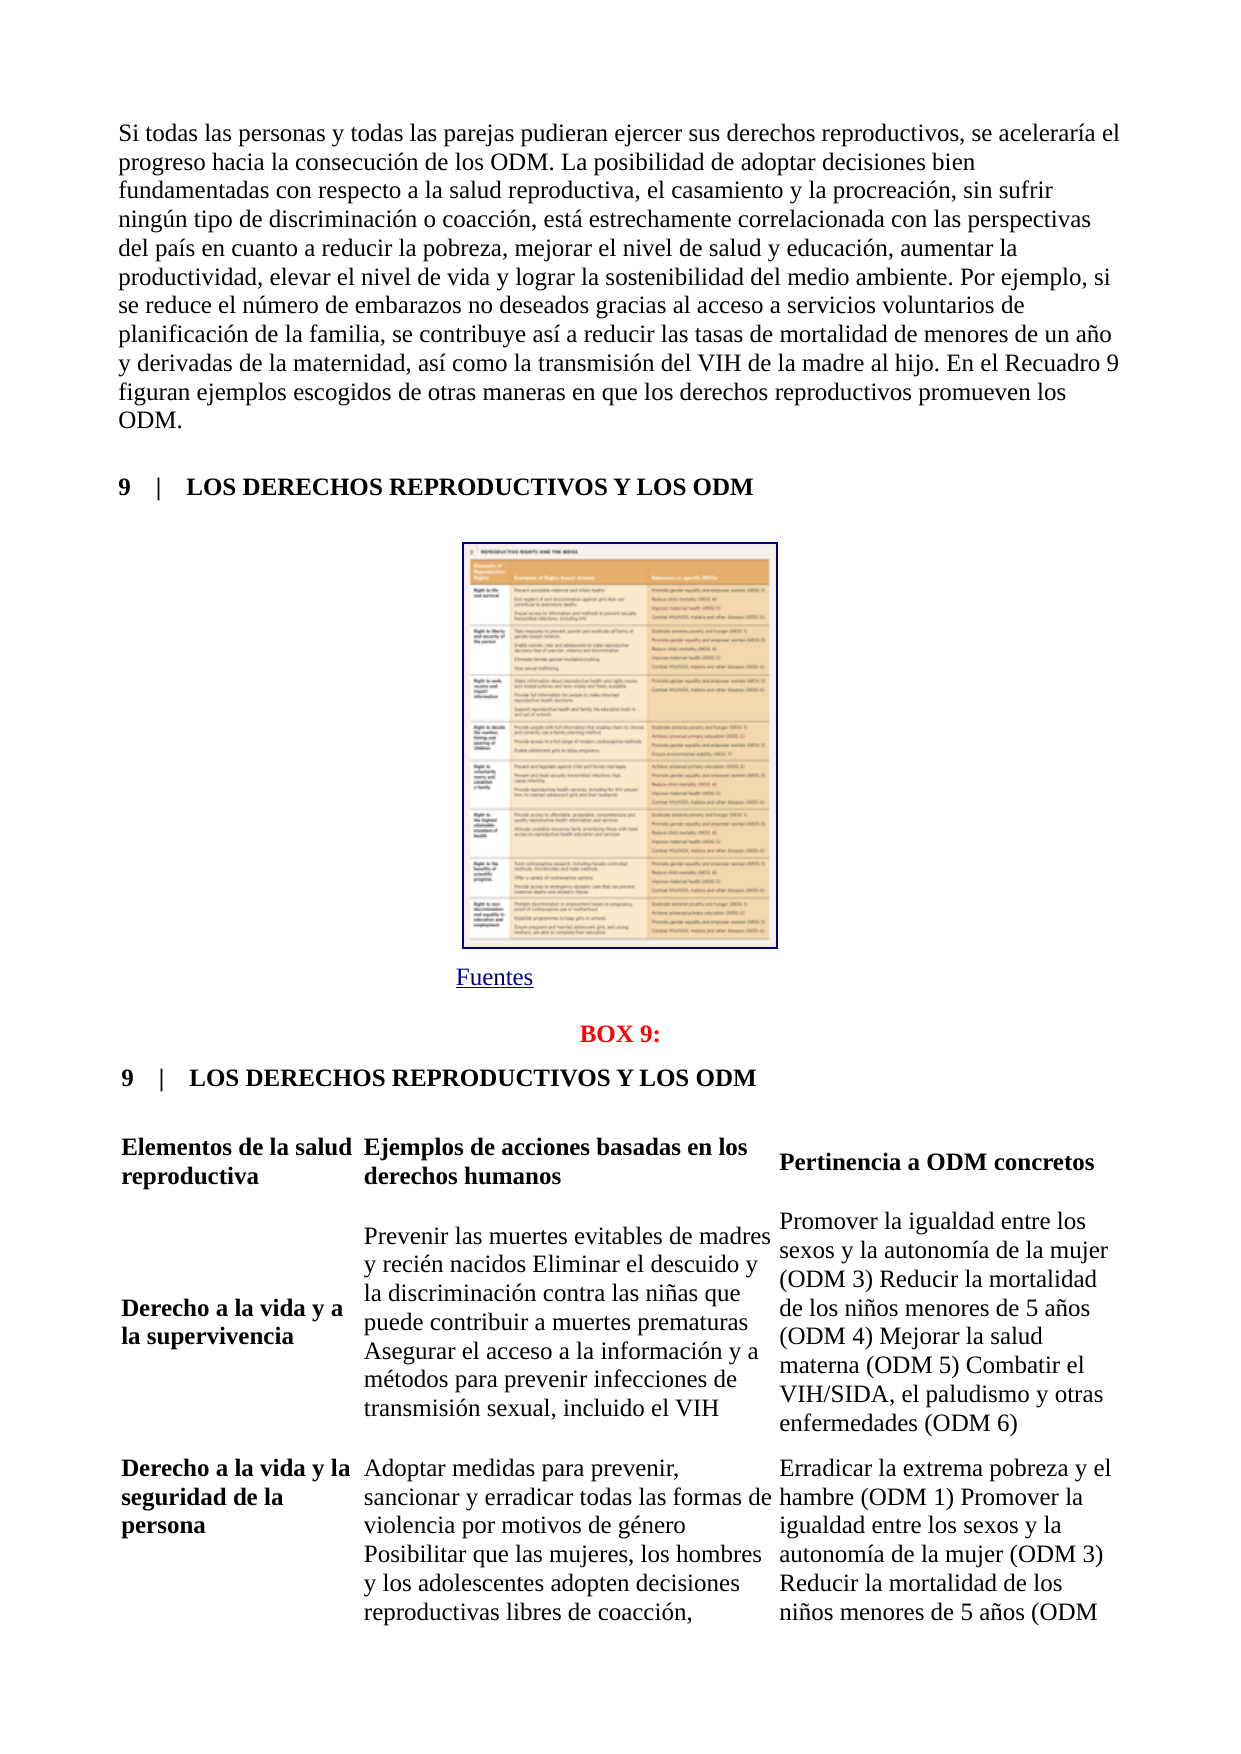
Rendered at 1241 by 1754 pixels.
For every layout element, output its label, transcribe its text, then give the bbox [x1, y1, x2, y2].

text BOX 9: [118, 1019, 1122, 1048]
table_cell [118, 1095, 361, 1129]
table_cell Derecho a la vida y la seguridad de la persona [118, 1450, 361, 1628]
table_cell Derecho a la vida y a la supervivencia [118, 1204, 361, 1439]
table_cell [118, 1439, 361, 1450]
text Si todas las personas y todas las parejas pudieran ejercer sus derechos reproductivos, se aceleraría el progreso hacia la consecución de los ODM. La posibilidad de adoptar decisiones bien fundamentadas con respecto a la salud reproductiva, el casamiento y la procreación, sin sufrir ningún tipo de discriminación o coacción, está estrechamente correlacionada con las perspectivas del país en cuanto a reducir la pobreza, mejorar el nivel de salud y educación, aumentar la productividad, elevar el nivel de vida y lograr la sostenibilidad del medio ambiente. Por ejemplo, si se reduce el número de embarazos no deseados gracias al acceso a servicios voluntarios de planificación de la familia, se contribuye así a reducir las tasas de mortalidad de menores de un año y derivadas de la maternidad, así como la transmisión del VIH de la madre al hijo. En el Recuadro 9 figuran ejemplos escogidos de otras maneras en que los derechos reproductivos promueven los ODM. [118, 118, 1122, 434]
table_cell [361, 1193, 1122, 1203]
subtitle 9 | LOS DERECHOS REPRODUCTIVOS Y LOS ODM [118, 472, 1122, 501]
table_cell [361, 1095, 1122, 1129]
table_cell Ejemplos de acciones basadas en los derechos humanos [361, 1130, 776, 1193]
table_header 9 | LOS DERECHOS REPRODUCTIVOS Y LOS ODM [118, 1060, 1122, 1095]
table_cell [361, 1439, 1122, 1450]
table_cell Adoptar medidas para prevenir, sancionar y erradicar todas las formas de violencia por motivos de género Posibilitar que las mujeres, los hombres y los adolescentes adopten decisiones reproductivas libres de coacción, [361, 1450, 776, 1628]
table_cell Elementos de la salud reproductiva [118, 1130, 361, 1193]
text Fuentes [118, 962, 1122, 990]
table_cell Promover la igualdad entre los sexos y la autonomía de la mujer (ODM 3) Reducir la mortalidad de los niños menores de 5 años (ODM 4) Mejorar la salud materna (ODM 5) Combatir el VIH/SIDA, el paludismo y otras enfermedades (ODM 6) [776, 1204, 1122, 1439]
table_cell Erradicar la extrema pobreza y el hambre (ODM 1) Promover la igualdad entre los sexos y la autonomía de la mujer (ODM 3) Reducir la mortalidad de los niños menores de 5 años (ODM [776, 1450, 1122, 1628]
table_cell Pertinencia a ODM concretos [776, 1130, 1122, 1193]
table_cell [118, 1193, 361, 1203]
picture [464, 544, 776, 947]
table_cell Prevenir las muertes evitables de madres y recién nacidos Eliminar el descuido y la discriminación contra las niñas que puede contribuir a muertes prematuras Asegurar el acceso a la información y a métodos para prevenir infecciones de transmisión sexual, incluido el VIH [361, 1204, 776, 1439]
